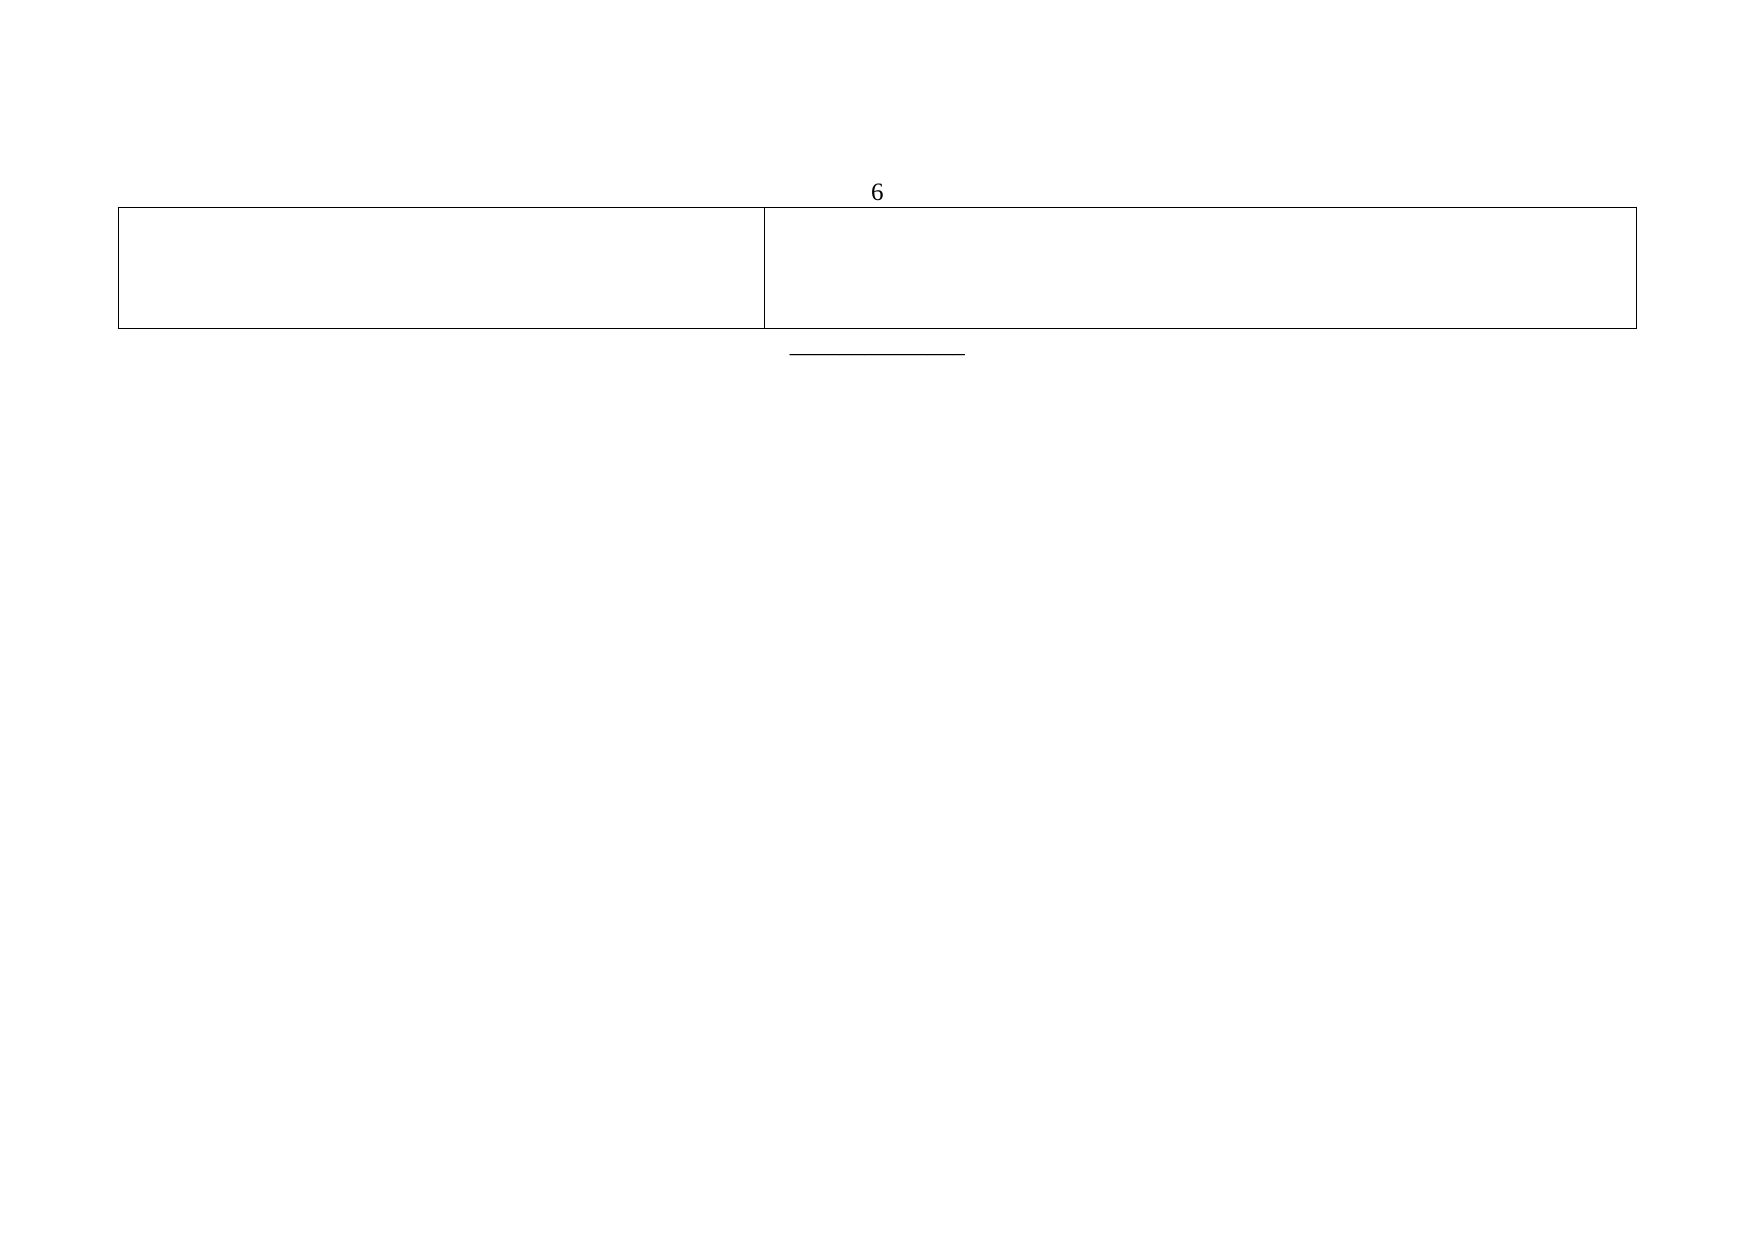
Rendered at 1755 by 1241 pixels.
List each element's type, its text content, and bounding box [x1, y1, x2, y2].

text ______________ [118, 329, 1636, 358]
table_cell [119, 208, 764, 328]
table_cell [765, 208, 1636, 328]
